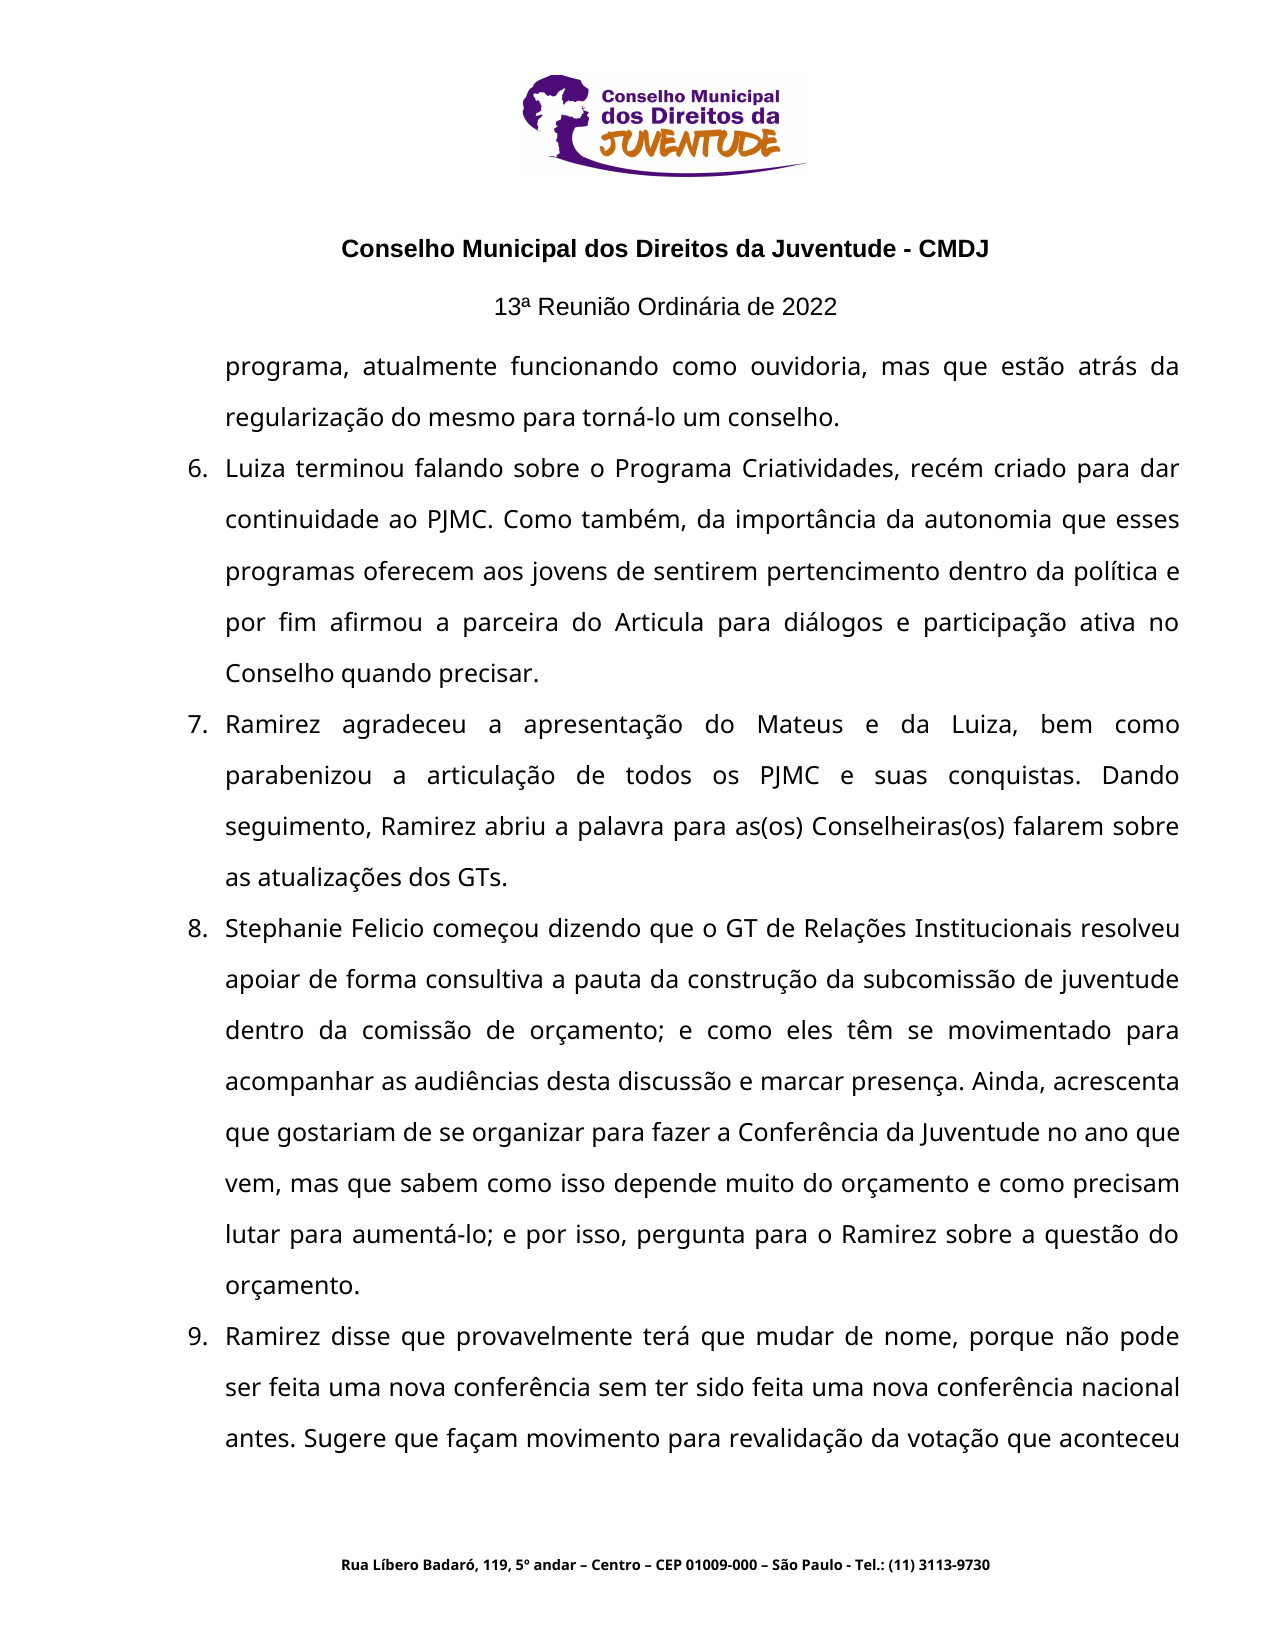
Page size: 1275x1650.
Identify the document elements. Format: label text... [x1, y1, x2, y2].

list Ramirez agradeceu a apresentação do Mateus e da Luiza, bem como parabenizou a articulação de todos os PJMC e suas conquistas. Dando seguimento, Ramirez abriu a palavra para as(os) Conselheiras(os) falarem sobre as atualizações dos GTs. [187, 706, 1181, 893]
list Stephanie Felicio começou dizendo que o GT de Relações Institucionais resolveu apoiar de forma consultiva a pauta da construção da subcomissão de juventude dentro da comissão de orçamento; e como eles têm se movimentado para acompanhar as audiências desta discussão e marcar presença. Ainda, acrescenta que gostariam de se organizar para fazer a Conferência da Juventude no ano que vem, mas que sabem como isso depende muito do orçamento e como precisam lutar para aumentá-lo; e por isso, pergunta para o Ramirez sobre a questão do orçamento. [187, 911, 1181, 1302]
list Ramirez disse que provavelmente terá que mudar de nome, porque não pode ser feita uma nova conferência sem ter sido feita uma nova conferência nacional antes. Sugere que façam movimento para revalidação da votação que aconteceu [187, 1319, 1181, 1455]
list Luiza terminou falando sobre o Programa Criatividades, recém criado para dar continuidade ao PJMC. Como também, da importância da autonomia que esses programas oferecem aos jovens de sentirem pertencimento dentro da política e por fim afirmou a parceira do Articula para diálogos e participação ativa no Conselho quando precisar. [187, 451, 1181, 689]
picture [522, 75, 809, 177]
list programa, atualmente funcionando como ouvidoria, mas que estão atrás da regularização do mesmo para torná-lo um conselho. [187, 349, 1181, 434]
